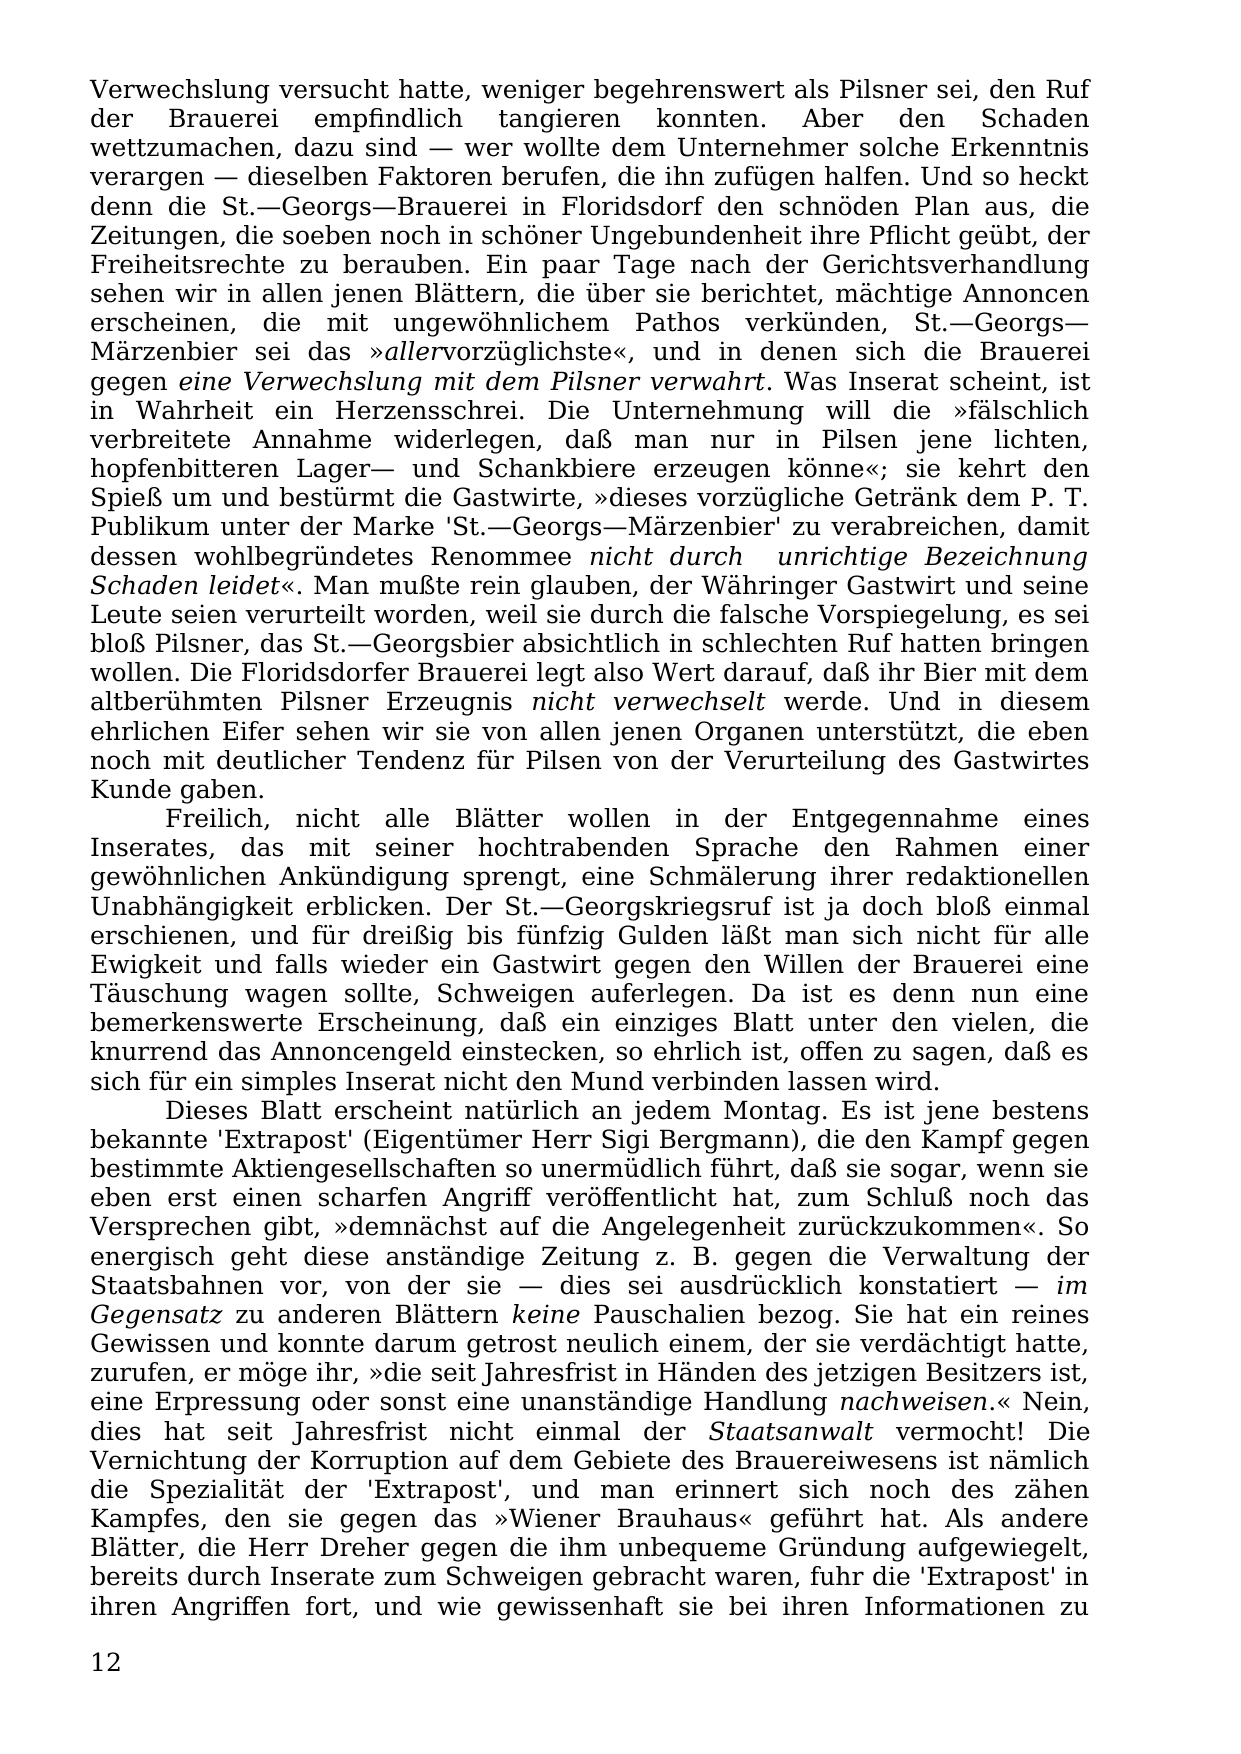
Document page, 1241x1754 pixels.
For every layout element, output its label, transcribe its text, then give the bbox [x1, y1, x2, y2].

text Freilich, nicht alle Blätter wollen in der Entgegennahme eines Inserates, das mit seiner hochtrabenden Sprache den Rahmen einer gewöhnlichen Ankündigung sprengt, eine Schmälerung ihrer redaktionellen Unabhängigkeit erblicken. Der St.—Georgskriegsruf ist ja doch bloß einmal erschienen, und für dreißig bis fünfzig Gulden läßt man sich nicht für alle Ewigkeit und falls wieder ein Gastwirt gegen den Willen der Brauerei eine Täuschung wagen sollte, Schweigen auferlegen. Da ist es denn nun eine bemerkenswerte Erscheinung, daß ein einziges Blatt unter den vielen, die knurrend das Annoncengeld einstecken, so ehrlich ist, offen zu sagen, daß es sich für ein simples Inserat nicht den Mund verbinden lassen wird. [90, 804, 1091, 1096]
text Dieses Blatt erscheint natürlich an jedem Montag. Es ist jene bestens bekannte 'Extrapost' (Eigentümer Herr Sigi Bergmann), die den Kampf gegen bestimmte Aktiengesellschaften so unermüdlich führt, daß sie sogar, wenn sie eben erst einen scharfen Angriff veröffentlicht hat, zum Schluß noch das Versprechen gibt, »demnächst auf die Angelegenheit zurückzukommen«. So energisch geht diese anständige Zeitung z. B. gegen die Verwaltung der Staatsbahnen vor, von der sie — dies sei ausdrücklich konstatiert — im Gegensatz zu anderen Blättern keine Pauschalien bezog. Sie hat ein reines Gewissen und konnte darum getrost neulich einem, der sie verdächtigt hatte, zurufen, er möge ihr, »die seit Jahresfrist in Händen des jetzigen Besitzers ist, eine Erpressung oder sonst eine unanständige Handlung nachweisen.« Nein, dies hat seit Jahresfrist nicht einmal der Staatsanwalt vermocht! Die Vernichtung der Korruption auf dem Gebiete des Brauereiwesens ist nämlich die Spezialität der 'Extrapost', und man erinnert sich noch des zähen Kampfes, den sie gegen das »Wiener Brauhaus« geführt hat. Als andere Blätter, die Herr Dreher gegen die ihm unbequeme Gründung aufgewiegelt, bereits durch Inserate zum Schweigen gebracht waren, fuhr die 'Extrapost' in ihren Angriffen fort, und wie gewissenhaft sie bei ihren Informationen zu [90, 1096, 1091, 1621]
text Verwechslung versucht hatte, weniger begehrenswert als Pilsner sei, den Ruf der Brauerei empfindlich tangieren konnten. Aber den Schaden wettzumachen, dazu sind — wer wollte dem Unternehmer solche Erkenntnis verargen — dieselben Faktoren berufen, die ihn zufügen halfen. Und so heckt denn die St.—Georgs—Brauerei in Floridsdorf den schnöden Plan aus, die Zeitungen, die soeben noch in schöner Ungebundenheit ihre Pflicht geübt, der Freiheitsrechte zu berauben. Ein paar Tage nach der Gerichtsverhandlung sehen wir in allen jenen Blättern, die über sie berichtet, mächtige Annoncen erscheinen, die mit ungewöhnlichem Pathos verkünden, St.—Georgs—Märzenbier sei das »allervorzüglichste«, und in denen sich die Brauerei gegen eine Verwechslung mit dem Pilsner verwahrt. Was Inserat scheint, ist in Wahrheit ein Herzensschrei. Die Unternehmung will die »fälschlich verbreitete Annahme widerlegen, daß man nur in Pilsen jene lichten, hopfenbitteren Lager— und Schankbiere erzeugen könne«; sie kehrt den Spieß um und bestürmt die Gastwirte, »dieses vorzügliche Getränk dem P. T. Publikum unter der Marke 'St.—Georgs—Märzenbier' zu verabreichen, damit dessen wohlbegründetes Renommee nicht durch unrichtige Bezeichnung Schaden leidet«. Man mußte rein glauben, der Währinger Gastwirt und seine Leute seien verurteilt worden, weil sie durch die falsche Vorspiegelung, es sei bloß Pilsner, das St.—Georgsbier absichtlich in schlechten Ruf hatten bringen wollen. Die Floridsdorfer Brauerei legt also Wert darauf, daß ihr Bier mit dem altberühmten Pilsner Erzeugnis nicht verwechselt werde. Und in diesem ehrlichen Eifer sehen wir sie von allen jenen Organen unterstützt, die eben noch mit deutlicher Tendenz für Pilsen von der Verurteilung des Gastwirtes Kunde gaben. [90, 75, 1091, 804]
